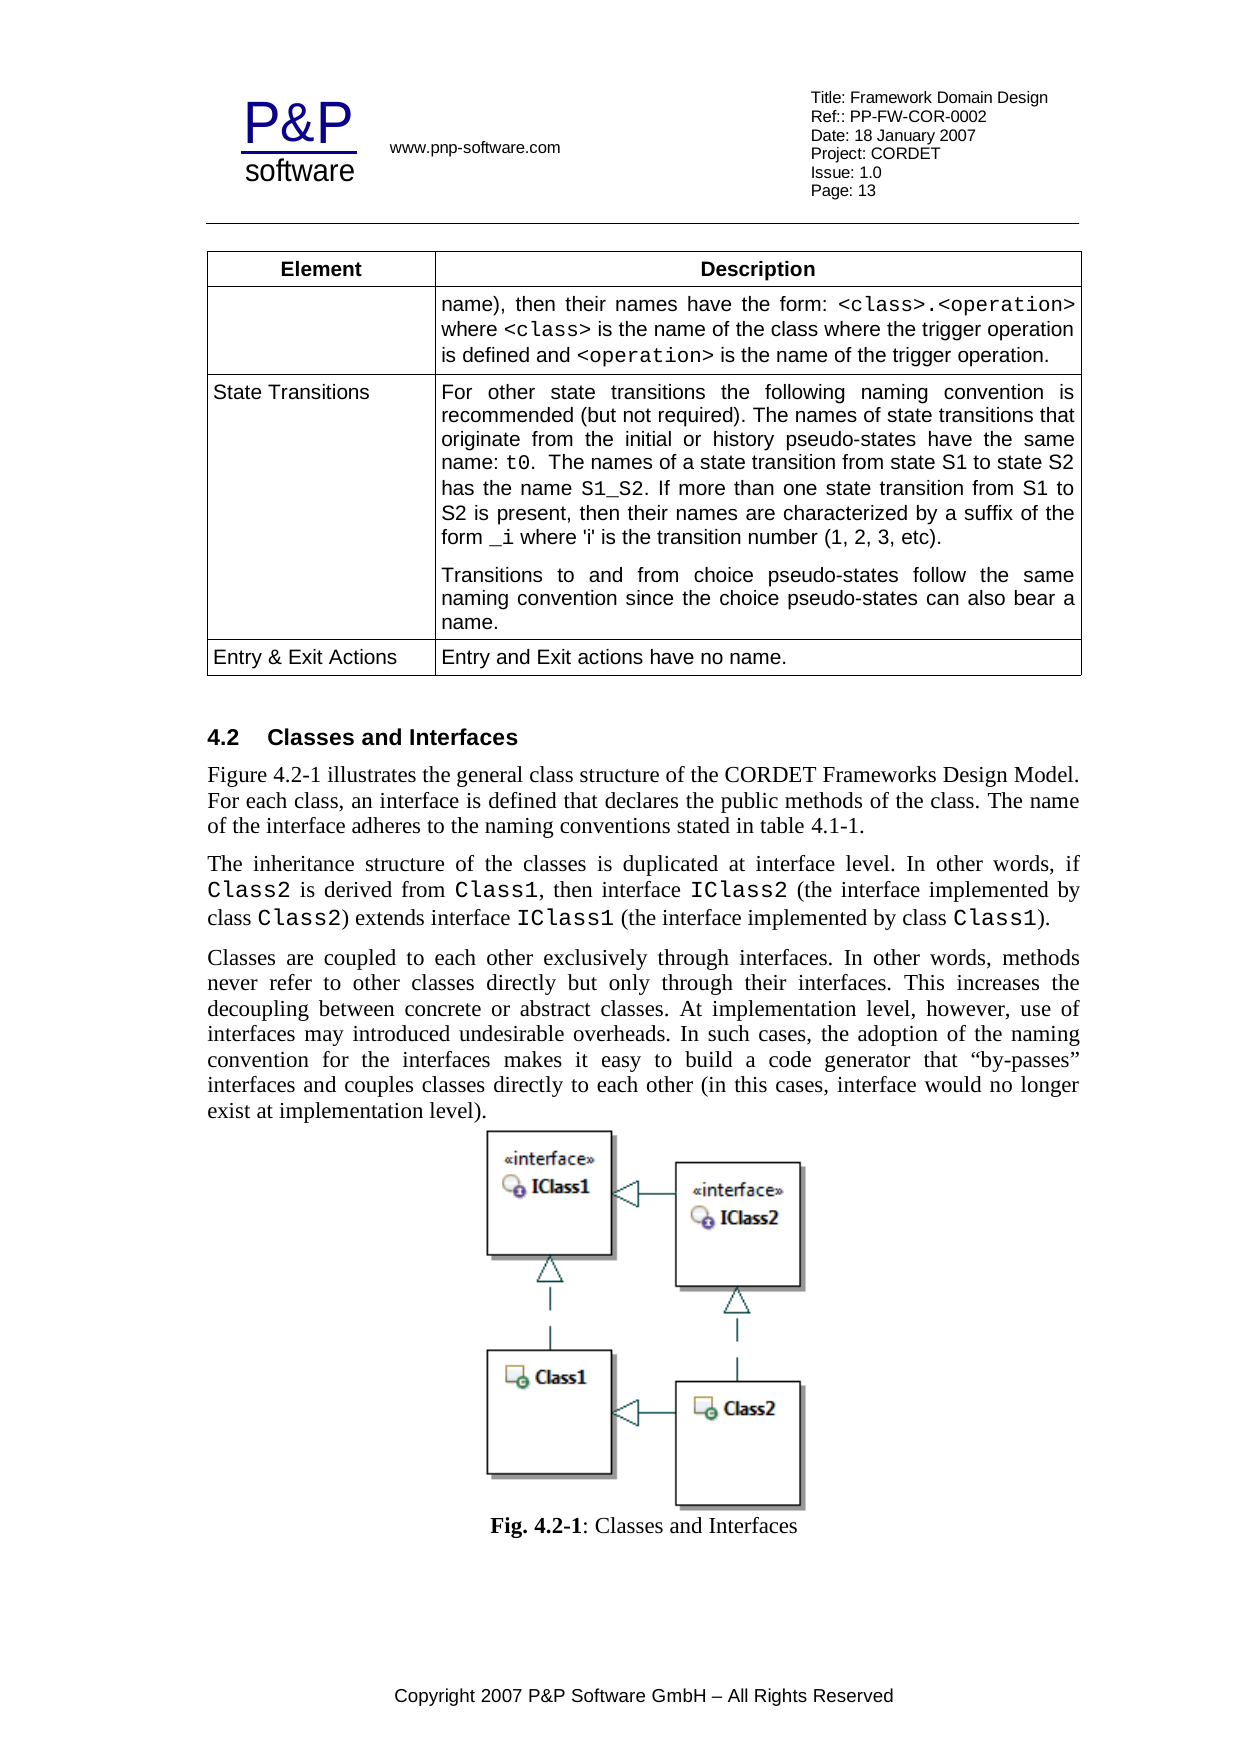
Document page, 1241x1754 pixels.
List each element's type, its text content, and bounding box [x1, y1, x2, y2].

text The inheritance structure of the classes is duplicated at interface level. In other words, if Class2 is derived from Class1, then interface IClass2 (the interface implemented by class Class2) extends interface IClass1 (the interface implemented by class Class1). [207, 851, 1081, 932]
table_cell Entry and Exit actions have no name. [436, 640, 1081, 675]
text Figure 4.2-1 illustrates the general class structure of the CORDET Frameworks Design Model. For each class, an interface is defined that declares the public methods of the class. The name of the interface adheres to the naming conventions stated in table 4.1-1. [207, 762, 1081, 839]
table_cell Entry & Exit Actions [208, 640, 435, 675]
table_cell State Transitions [208, 375, 435, 639]
table_header Description [436, 252, 1081, 286]
table_cell [208, 287, 435, 374]
text Fig. 4.2-1: Classes and Interfaces [207, 1136, 1081, 1539]
table_cell name), then their names have the form: <class>.<operation> where <class> is the name of the class where the trigger operation is defined and <operation> is the name of the trigger operation. [436, 287, 1081, 374]
text Classes are coupled to each other exclusively through interfaces. In other words, methods never refer to other classes directly but only through their interfaces. This increases the decoupling between concrete or abstract classes. At implementation level, however, use of interfaces may introduced undesirable overheads. In such cases, the adoption of the naming convention for the interfaces makes it easy to build a code generator that “by-passes” interfaces and couples classes directly to each other (in this cases, interface would no longer exist at implementation level). [207, 944, 1081, 1123]
subtitle Classes and Interfaces [207, 724, 1081, 750]
table_header Element [208, 252, 435, 286]
picture [480, 1123, 809, 1514]
table_cell For other state transitions the following naming convention is recommended (but not required). The names of state transitions that originate from the initial or history pseudo-states have the same name: t0. The names of a state transition from state S1 to state S2 has the name S1_S2. If more than one state transition from S1 to S2 is present, then their names are characterized by a suffix of the form _i where 'i' is the transition number (1, 2, 3, etc). Transitions to and from choice pseudo-states follow the same naming convention since the choice pseudo-states can also bear a name. [436, 375, 1081, 639]
